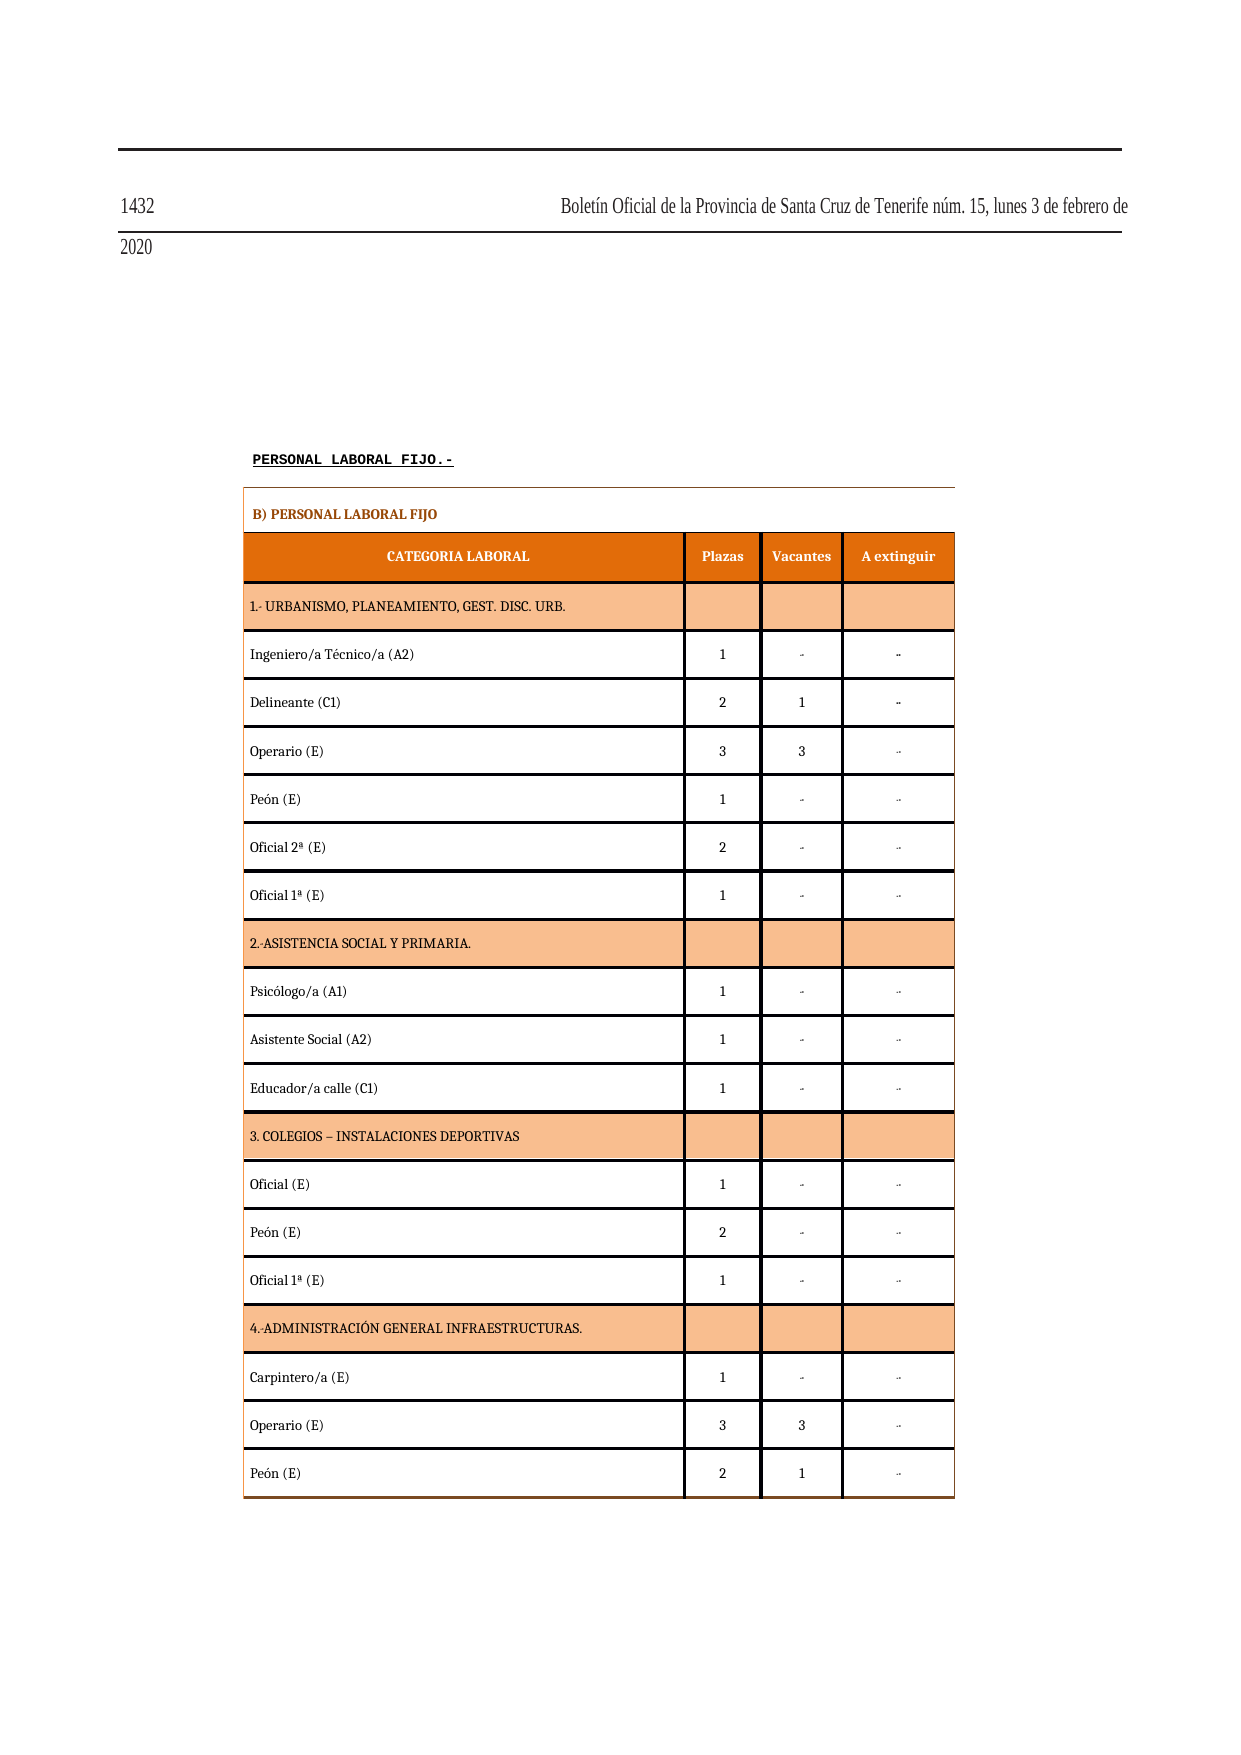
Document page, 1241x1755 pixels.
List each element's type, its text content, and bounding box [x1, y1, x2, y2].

table_cell Oficial 1ª (E) [244, 873, 683, 918]
table_cell -­‐ [844, 824, 954, 869]
table_cell -­‐ [844, 1402, 954, 1447]
table_cell -­‐ [844, 969, 954, 1014]
table_cell -­‐ [763, 1354, 841, 1399]
table_cell Ingeniero/a Técnico/a (A2) [244, 632, 683, 677]
table_cell 2.-­‐ASISTENCIA SOCIAL Y PRIMARIA. [244, 921, 683, 966]
table_cell Peón (E) [244, 1450, 683, 1496]
table_cell Peón (E) [244, 776, 683, 821]
table_cell -­‐ [844, 632, 954, 677]
table_cell -­‐ [844, 1017, 954, 1062]
table_cell 1 [686, 1065, 759, 1110]
table_cell A extinguir [844, 533, 954, 581]
table_cell 1 [686, 969, 759, 1014]
table_cell -­‐ [844, 1354, 954, 1399]
table_cell -­‐ [844, 1258, 954, 1303]
table_cell 2 [686, 1450, 759, 1496]
table_cell [686, 584, 759, 629]
table_cell -­‐ [844, 1210, 954, 1255]
table_cell 1 [686, 632, 759, 677]
table_cell -­‐ [763, 1210, 841, 1255]
table_cell -­‐ [844, 873, 954, 918]
table_cell [763, 921, 841, 966]
table_cell 1 [686, 1162, 759, 1207]
table_cell 2 [686, 824, 759, 869]
table_cell [686, 1306, 759, 1351]
table_cell -­‐ [763, 1017, 841, 1062]
table_cell [763, 1114, 841, 1158]
table_cell Operario (E) [244, 1402, 683, 1447]
table_cell [844, 1306, 954, 1351]
table_cell 3 [763, 728, 841, 773]
table_cell 1 [686, 873, 759, 918]
table_cell -­‐ [844, 776, 954, 821]
table_cell 1 [686, 776, 759, 821]
table_cell Carpintero/a (E) [244, 1354, 683, 1399]
table_cell [763, 1306, 841, 1351]
table_cell Vacantes [763, 533, 841, 581]
table_cell 1 [763, 1450, 841, 1496]
table_cell 1 [686, 1017, 759, 1062]
table_cell Delineante (C1) [244, 680, 683, 725]
table_cell Oficial (E) [244, 1162, 683, 1207]
table_cell -­‐ [763, 824, 841, 869]
table_cell 1 [686, 1258, 759, 1303]
table_cell [686, 1114, 759, 1158]
table_cell 3 [686, 1402, 759, 1447]
table_cell Asistente Social (A2) [244, 1017, 683, 1062]
table_cell Peón (E) [244, 1210, 683, 1255]
table_cell Operario (E) [244, 728, 683, 773]
table_cell 2 [686, 1210, 759, 1255]
table_cell 3 [763, 1402, 841, 1447]
table_cell -­‐ [763, 1258, 841, 1303]
table_cell -­‐ [844, 1450, 954, 1496]
table_cell Plazas [686, 533, 759, 581]
table_cell -­‐ [763, 632, 841, 677]
table_cell [686, 921, 759, 966]
table_cell [844, 921, 954, 966]
table_cell [844, 1114, 954, 1158]
text 1432 Boletín Oficial de la Provincia de Santa Cruz de Tenerife núm. 15, lunes 3 de febrero de 2020 [120, 192, 1134, 259]
table_cell -­‐ [763, 1162, 841, 1207]
table_cell 3. COLEGIOS – INSTALACIONES DEPORTIVAS [244, 1114, 683, 1158]
table_cell -­‐ [763, 1065, 841, 1110]
table_cell 3 [686, 728, 759, 773]
table_cell Oficial 2ª (E) [244, 824, 683, 869]
table_cell Psicólogo/a (A1) [244, 969, 683, 1014]
table_cell CATEGORIA LABORAL [244, 533, 683, 581]
table_cell -­‐ [844, 1065, 954, 1110]
table_header B) PERSONAL LABORAL FIJO [244, 488, 954, 532]
table_cell Oficial 1ª (E) [244, 1258, 683, 1303]
table_cell 1 [686, 1354, 759, 1399]
table_cell [763, 584, 841, 629]
table_cell -­‐ [763, 969, 841, 1014]
table_cell 2 [686, 680, 759, 725]
table_cell 4.-­‐ADMINISTRACIÓN GENERAL INFRAESTRUCTURAS. [244, 1306, 683, 1351]
text PERSONAL LABORAL FIJO.- [252, 452, 1134, 469]
table_cell -­‐ [763, 873, 841, 918]
table_cell [844, 584, 954, 629]
table_cell -­‐ [844, 728, 954, 773]
table_cell -­‐ [763, 776, 841, 821]
table_cell 1.-­‐ URBANISMO, PLANEAMIENTO, GEST. DISC. URB. [244, 584, 683, 629]
table_cell Educador/a calle (C1) [244, 1065, 683, 1110]
table_cell -­‐ [844, 1162, 954, 1207]
table_cell 1 [763, 680, 841, 725]
table_cell -­‐ [844, 680, 954, 725]
